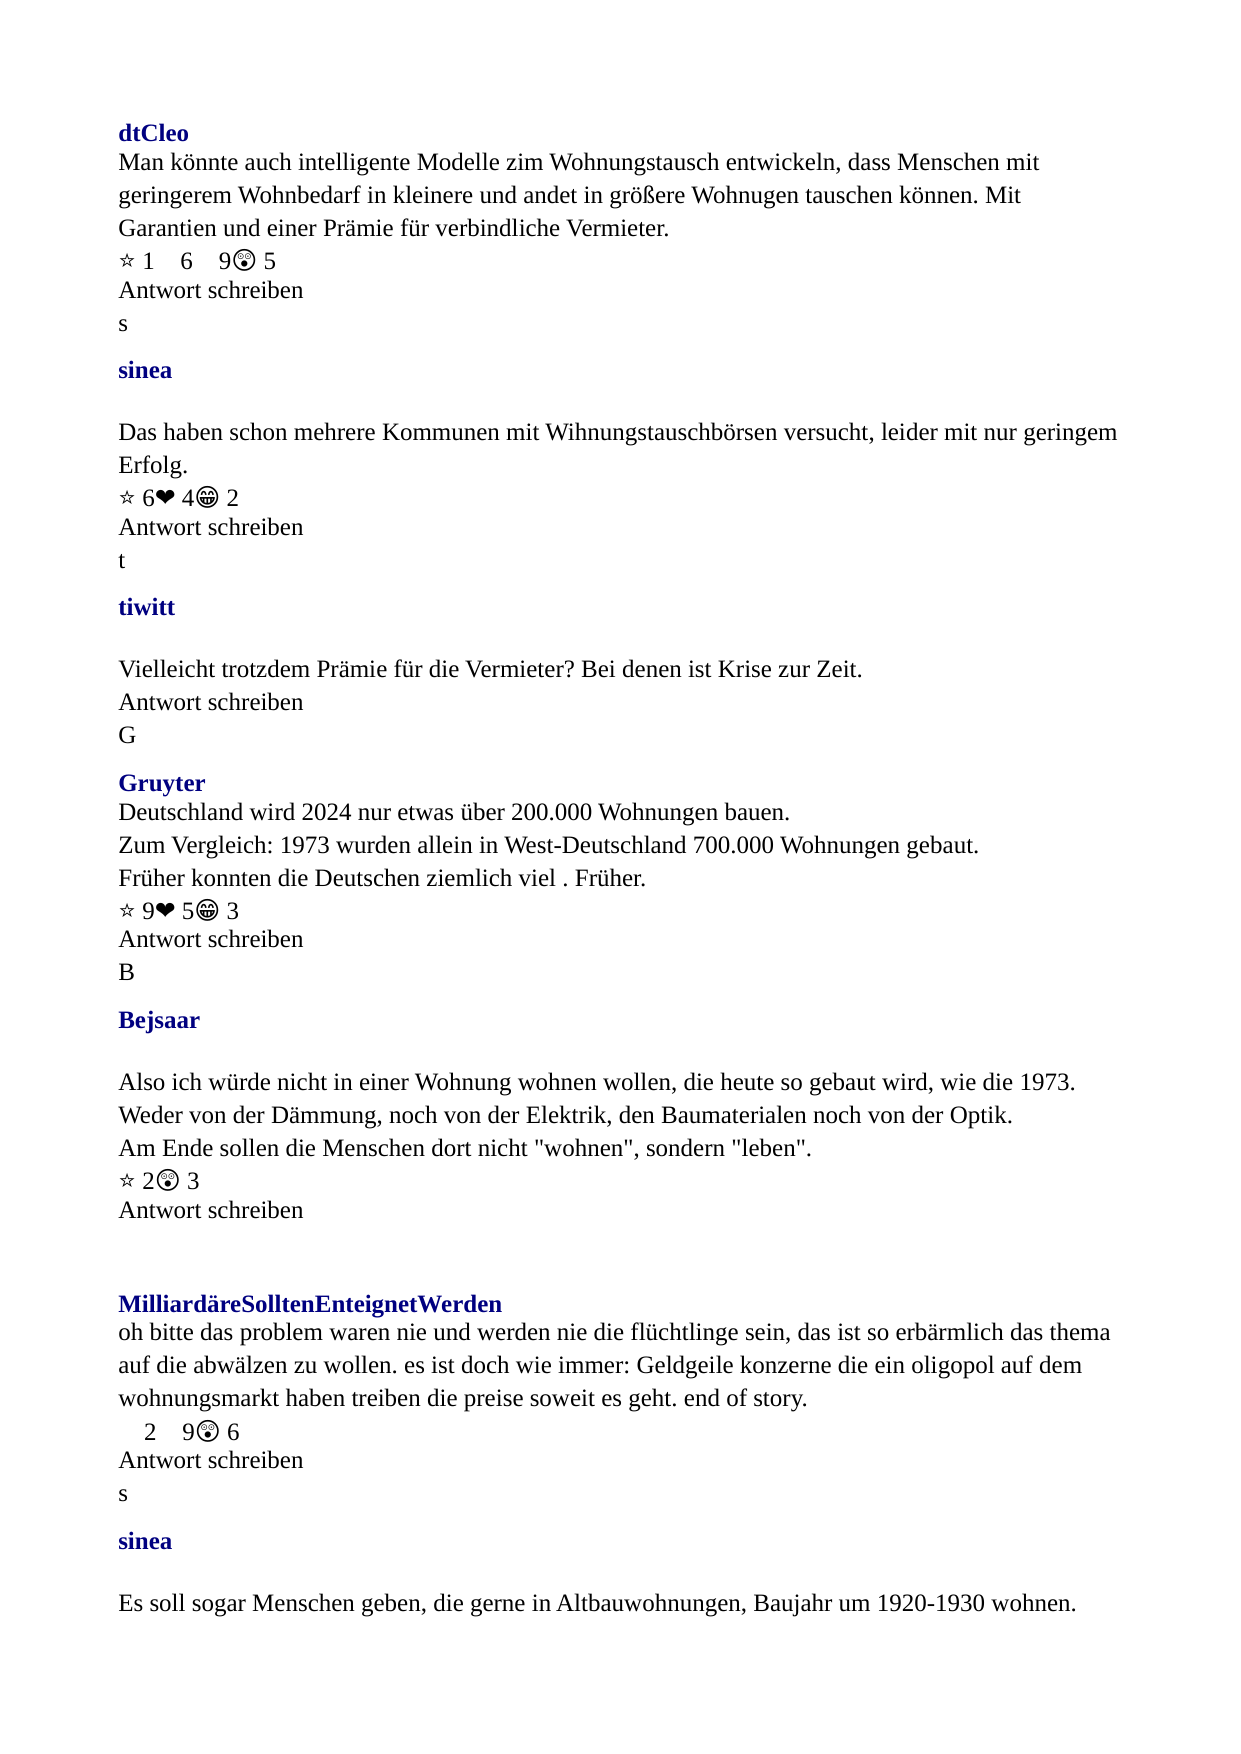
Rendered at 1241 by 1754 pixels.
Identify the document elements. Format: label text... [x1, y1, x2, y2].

text Also ich würde nicht in einer Wohnung wohnen wollen, die heute so gebaut wird, wie die 1973. Weder von der Dämmung, noch von der Elektrik, den Baumaterialen noch von der Optik. [118, 1067, 1122, 1129]
subtitle tiwitt [118, 592, 1122, 621]
text ⭐️ 6❤️ 4😁 2 [118, 483, 1122, 512]
text Es soll sogar Menschen geben, die gerne in Altbauwohnungen, Baujahr um 1920-1930 wohnen. [118, 1588, 1122, 1616]
text Zum Vergleich: 1973 wurden allein in West-Deutschland 700.000 Wohnungen gebaut. [118, 830, 1122, 858]
text s [118, 1478, 1122, 1507]
text Antwort schreiben [118, 687, 1122, 716]
subtitle sinea [118, 355, 1122, 384]
text ⭐️ 1🙁 6🤨 9😲 5 [118, 246, 1122, 275]
text Antwort schreiben [118, 1445, 1122, 1474]
text Deutschland wird 2024 nur etwas über 200.000 Wohnungen bauen. [118, 797, 1122, 825]
text s [118, 308, 1122, 336]
text Antwort schreiben [118, 512, 1122, 541]
text Antwort schreiben [118, 275, 1122, 303]
text Vielleicht trotzdem Prämie für die Vermieter? Bei denen ist Krise zur Zeit. [118, 654, 1122, 683]
subtitle dtCleo [118, 118, 1122, 147]
text ⭐️ 9❤️ 5😁 3 [118, 896, 1122, 924]
text Am Ende sollen die Menschen dort nicht "wohnen", sondern "leben". [118, 1133, 1122, 1162]
text Antwort schreiben [118, 924, 1122, 953]
text t [118, 545, 1122, 574]
text Man könnte auch intelligente Modelle zim Wohnungstausch entwickeln, dass Menschen mit geringerem Wohnbedarf in kleinere und andet in größere Wohnugen tauschen können. Mit Garantien und einer Prämie für verbindliche Vermieter. [118, 147, 1122, 242]
text Das haben schon mehrere Kommunen mit Wihnungstauschbörsen versucht, leider mit nur geringem Erfolg. [118, 417, 1122, 479]
text oh bitte das problem waren nie und werden nie die flüchtlinge sein, das ist so erbärmlich das thema auf die abwälzen zu wollen. es ist doch wie immer: Geldgeile konzerne die ein oligopol auf dem wohnungsmarkt haben treiben die preise soweit es geht. end of story. [118, 1317, 1122, 1412]
subtitle sinea [118, 1526, 1122, 1555]
text Früher konnten die Deutschen ziemlich viel . Früher. [118, 863, 1122, 891]
subtitle MilliardäreSolltenEnteignetWerden [118, 1289, 1122, 1317]
text G [118, 720, 1122, 749]
text B [118, 957, 1122, 986]
text Antwort schreiben [118, 1195, 1122, 1223]
text ⭐️ 2😲 3 [118, 1166, 1122, 1195]
text 🙁 2🤨 9😲 6 [118, 1417, 1122, 1445]
subtitle Bejsaar [118, 1005, 1122, 1034]
subtitle Gruyter [118, 768, 1122, 797]
